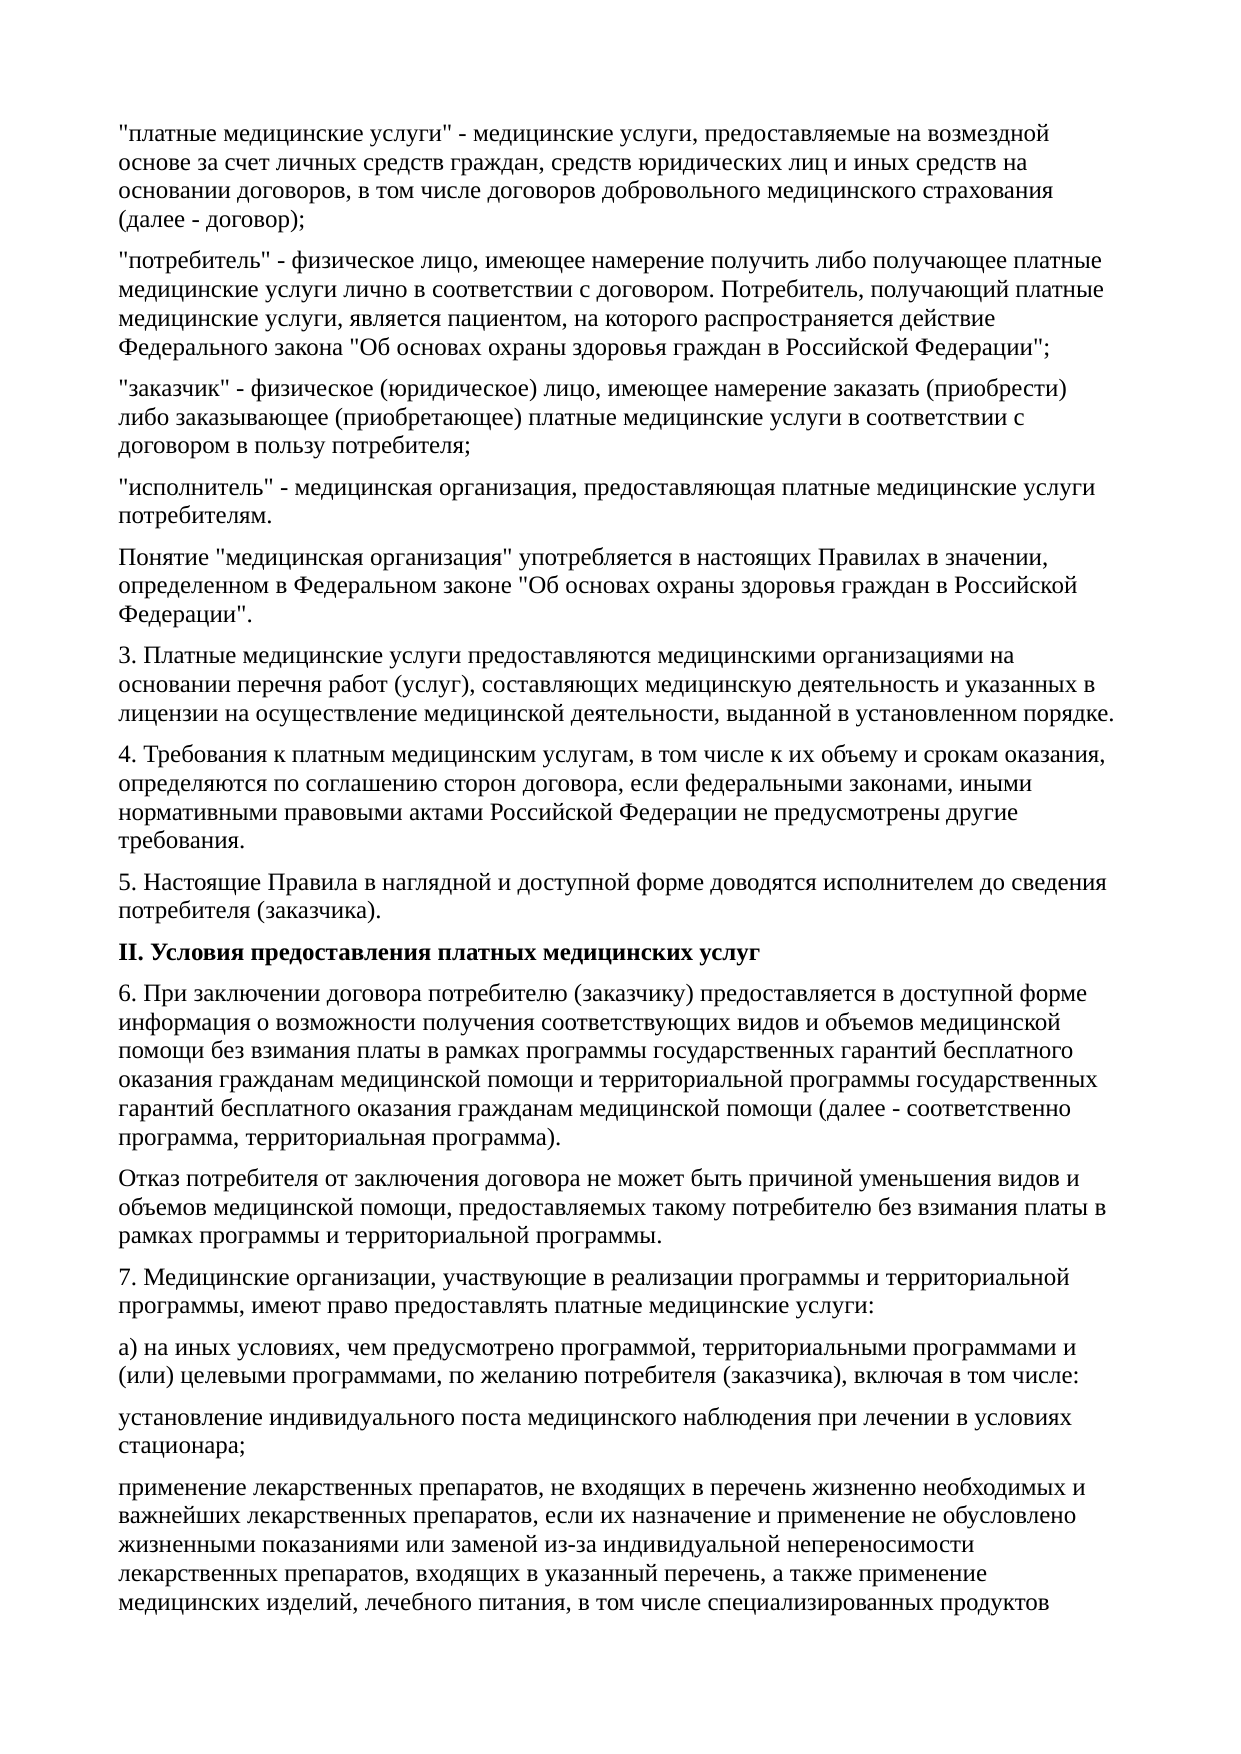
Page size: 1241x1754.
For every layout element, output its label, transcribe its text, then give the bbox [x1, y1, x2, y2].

text II. Условия предоставления платных медицинских услуг [118, 937, 1122, 966]
text "платные медицинские услуги" - медицинские услуги, предоставляемые на возмездной основе за счет личных средств граждан, средств юридических лиц и иных средств на основании договоров, в том числе договоров добровольного медицинского страхования (далее - договор); [118, 118, 1122, 233]
text 6. При заключении договора потребителю (заказчику) предоставляется в доступной форме информация о возможности получения соответствующих видов и объемов медицинской помощи без взимания платы в рамках программы государственных гарантий бесплатного оказания гражданам медицинской помощи и территориальной программы государственных гарантий бесплатного оказания гражданам медицинской помощи (далее - соответственно программа, территориальная программа). [118, 978, 1122, 1151]
text 3. Платные медицинские услуги предоставляются медицинскими организациями на основании перечня работ (услуг), составляющих медицинскую деятельность и указанных в лицензии на осуществление медицинской деятельности, выданной в установленном порядке. [118, 641, 1122, 727]
text Понятие "медицинская организация" употребляется в настоящих Правилах в значении, определенном в Федеральном законе "Об основах охраны здоровья граждан в Российской Федерации". [118, 542, 1122, 628]
text 4. Требования к платным медицинским услугам, в том числе к их объему и срокам оказания, определяются по соглашению сторон договора, если федеральными законами, иными нормативными правовыми актами Российской Федерации не предусмотрены другие требования. [118, 739, 1122, 854]
text 7. Медицинские организации, участвующие в реализации программы и территориальной программы, имеют право предоставлять платные медицинские услуги: [118, 1262, 1122, 1319]
text установление индивидуального поста медицинского наблюдения при лечении в условиях стационара; [118, 1402, 1122, 1459]
text применение лекарственных препаратов, не входящих в перечень жизненно необходимых и важнейших лекарственных препаратов, если их назначение и применение не обусловлено жизненными показаниями или заменой из-за индивидуальной непереносимости лекарственных препаратов, входящих в указанный перечень, а также применение медицинских изделий, лечебного питания, в том числе специализированных продуктов [118, 1472, 1122, 1616]
text а) на иных условиях, чем предусмотрено программой, территориальными программами и (или) целевыми программами, по желанию потребителя (заказчика), включая в том числе: [118, 1332, 1122, 1389]
text "заказчик" - физическое (юридическое) лицо, имеющее намерение заказать (приобрести) либо заказывающее (приобретающее) платные медицинские услуги в соответствии с договором в пользу потребителя; [118, 373, 1122, 459]
text "исполнитель" - медицинская организация, предоставляющая платные медицинские услуги потребителям. [118, 472, 1122, 529]
text "потребитель" - физическое лицо, имеющее намерение получить либо получающее платные медицинские услуги лично в соответствии с договором. Потребитель, получающий платные медицинские услуги, является пациентом, на которого распространяется действие Федерального закона "Об основах охраны здоровья граждан в Российской Федерации"; [118, 246, 1122, 361]
text 5. Настоящие Правила в наглядной и доступной форме доводятся исполнителем до сведения потребителя (заказчика). [118, 867, 1122, 924]
text Отказ потребителя от заключения договора не может быть причиной уменьшения видов и объемов медицинской помощи, предоставляемых такому потребителю без взимания платы в рамках программы и территориальной программы. [118, 1163, 1122, 1249]
